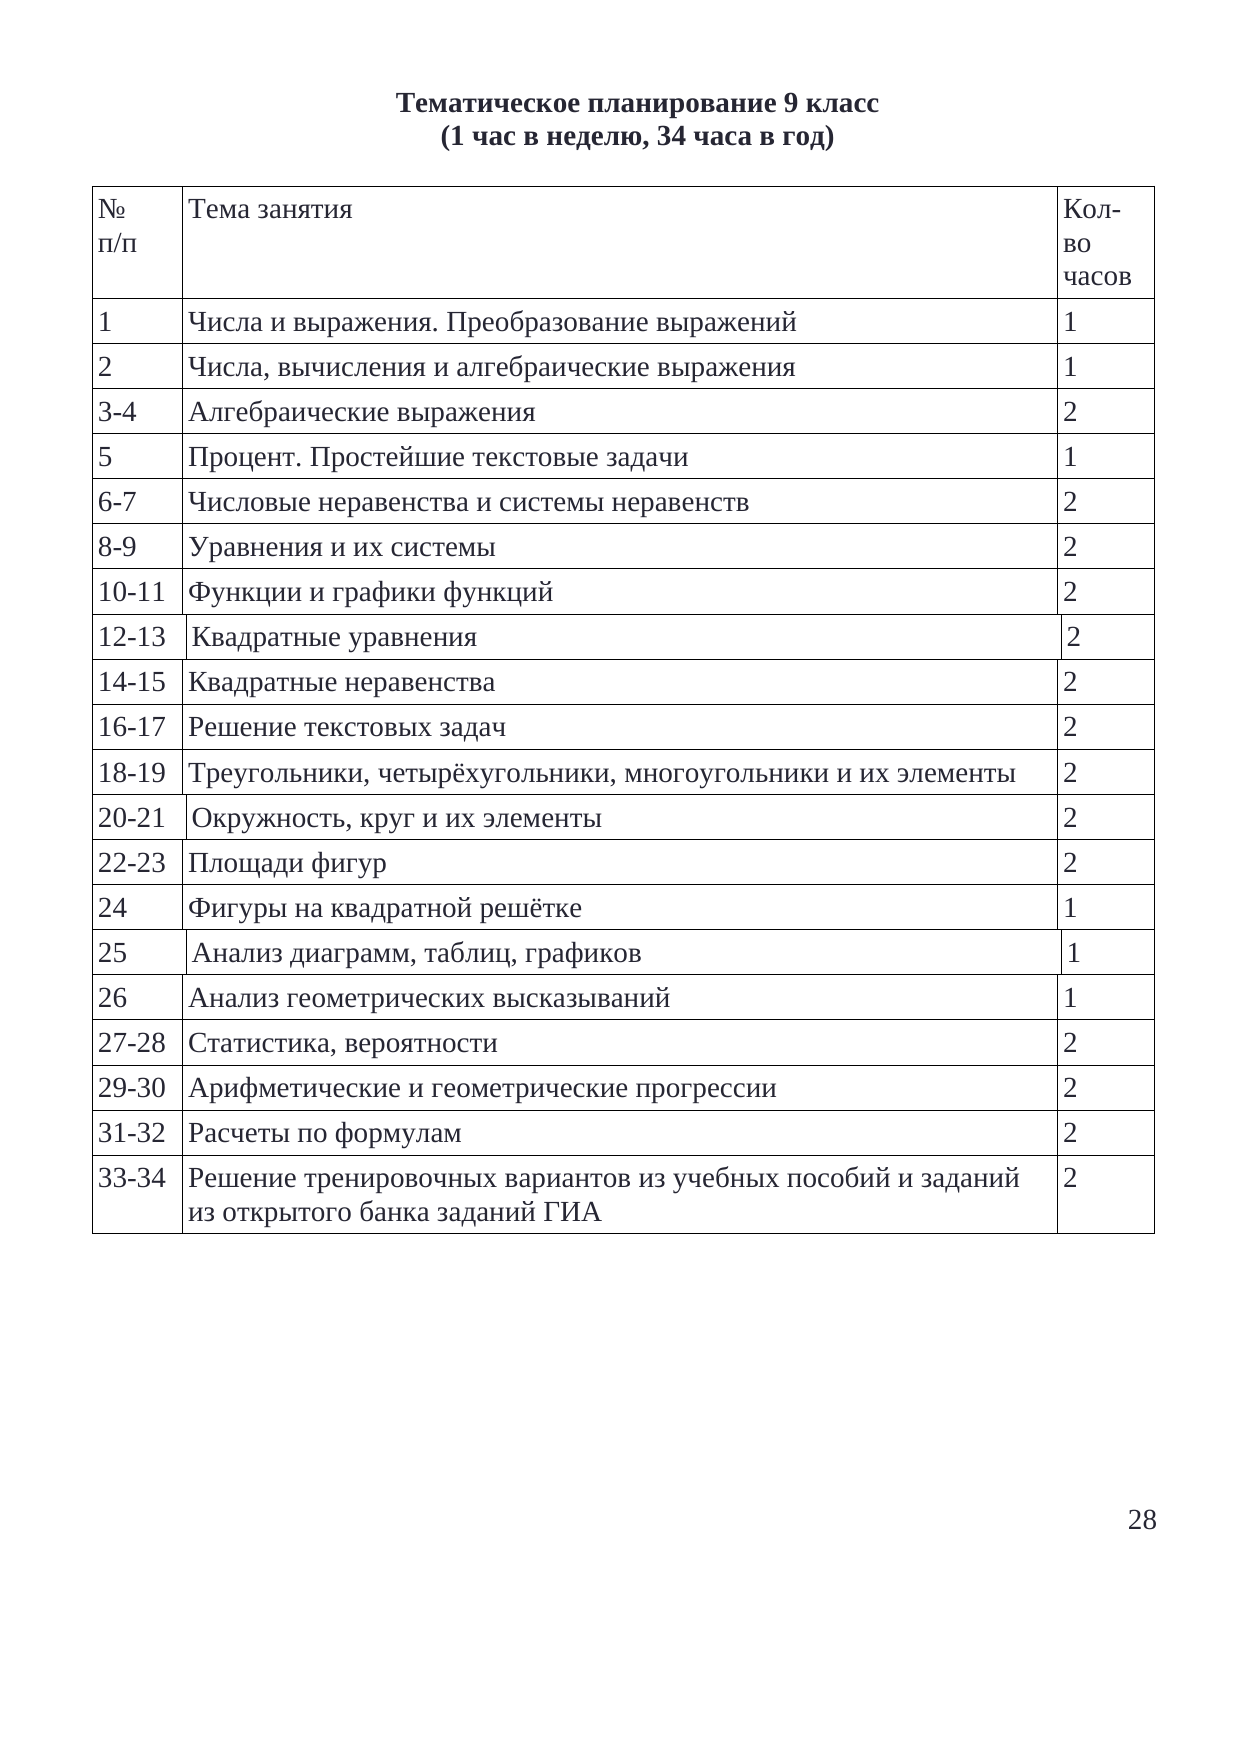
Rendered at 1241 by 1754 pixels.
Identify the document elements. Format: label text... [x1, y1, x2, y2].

text (1 час в неделю, 34 часа в год) [118, 118, 1157, 152]
table_cell Процент. Простейшие текстовые задачи [183, 434, 1057, 478]
table_cell Фигуры на квадратной решётке [183, 885, 1057, 929]
table_cell Функции и графики функций [183, 569, 1057, 614]
table_cell 2 [1058, 795, 1154, 839]
table_cell Квадратные неравенства [183, 660, 1057, 704]
table_cell 2 [1058, 569, 1154, 614]
table_header № п/п [93, 187, 182, 298]
table_cell 22-23 [93, 840, 182, 884]
table_cell Числа и выражения. Преобразование выражений [183, 299, 1057, 343]
table_cell 2 [1058, 705, 1154, 749]
table_cell 6-7 [93, 479, 182, 523]
table_cell 31-32 [93, 1111, 182, 1155]
table_cell 26 [93, 975, 182, 1019]
table_cell 2 [1058, 840, 1154, 884]
table_cell 2 [1058, 1111, 1154, 1155]
table_cell 14-15 [93, 660, 182, 704]
table_cell 1 [1058, 299, 1154, 343]
table_cell 2 [1058, 389, 1154, 433]
table_cell 10-11 [93, 569, 182, 614]
table_cell 25 [93, 930, 186, 974]
table_cell 2 [1058, 1066, 1154, 1110]
table_cell 2 [1062, 615, 1154, 659]
table_cell 33-34 [93, 1156, 182, 1233]
text Тематическое планирование 9 класс [118, 85, 1157, 118]
table_cell Алгебраические выражения [183, 389, 1057, 433]
table_cell Уравнения и их системы [183, 524, 1057, 568]
table_cell 1 [1058, 344, 1154, 388]
table_cell Анализ диаграмм, таблиц, графиков [187, 930, 1061, 974]
table_cell Расчеты по формулам [183, 1111, 1057, 1155]
table_cell Статистика, вероятности [183, 1020, 1057, 1065]
table_cell 1 [93, 299, 182, 343]
table_cell 8-9 [93, 524, 182, 568]
table_cell Окружность, круг и их элементы [187, 795, 1057, 839]
table_header Тема занятия [183, 187, 1057, 298]
table_cell 24 [93, 885, 182, 929]
table_cell 27-28 [93, 1020, 182, 1065]
table_cell 1 [1058, 434, 1154, 478]
table_cell Арифметические и геометрические прогрессии [183, 1066, 1057, 1110]
table_cell 2 [93, 344, 182, 388]
table_cell 2 [1058, 1156, 1154, 1233]
table_cell 1 [1058, 885, 1154, 929]
table_cell Квадратные уравнения [187, 615, 1061, 659]
table_cell Решение текстовых задач [183, 705, 1057, 749]
table_cell Треугольники, четырёхугольники, многоугольники и их элементы [183, 750, 1057, 794]
table_cell 2 [1058, 524, 1154, 568]
table_cell Анализ геометрических высказываний [183, 975, 1057, 1019]
table_cell 1 [1058, 975, 1154, 1019]
table_cell Площади фигур [183, 840, 1057, 884]
text 28 [118, 1502, 1157, 1535]
table_cell 1 [1062, 930, 1154, 974]
table_cell Решение тренировочных вариантов из учебных пособий и заданий из открытого банка заданий ГИА [183, 1156, 1057, 1233]
table_cell 20-21 [93, 795, 186, 839]
table_cell 2 [1058, 750, 1154, 794]
table_cell 12-13 [93, 615, 186, 659]
table_cell 18-19 [93, 750, 182, 794]
table_cell 29-30 [93, 1066, 182, 1110]
table_header Кол-во часов [1058, 187, 1154, 298]
table_cell Числа, вычисления и алгебраические выражения [183, 344, 1057, 388]
table_cell Числовые неравенства и системы неравенств [183, 479, 1057, 523]
table_cell 2 [1058, 479, 1154, 523]
table_cell 3-4 [93, 389, 182, 433]
table_cell 2 [1058, 1020, 1154, 1065]
table_cell 2 [1058, 660, 1154, 704]
table_cell 5 [93, 434, 182, 478]
table_cell 16-17 [93, 705, 182, 749]
